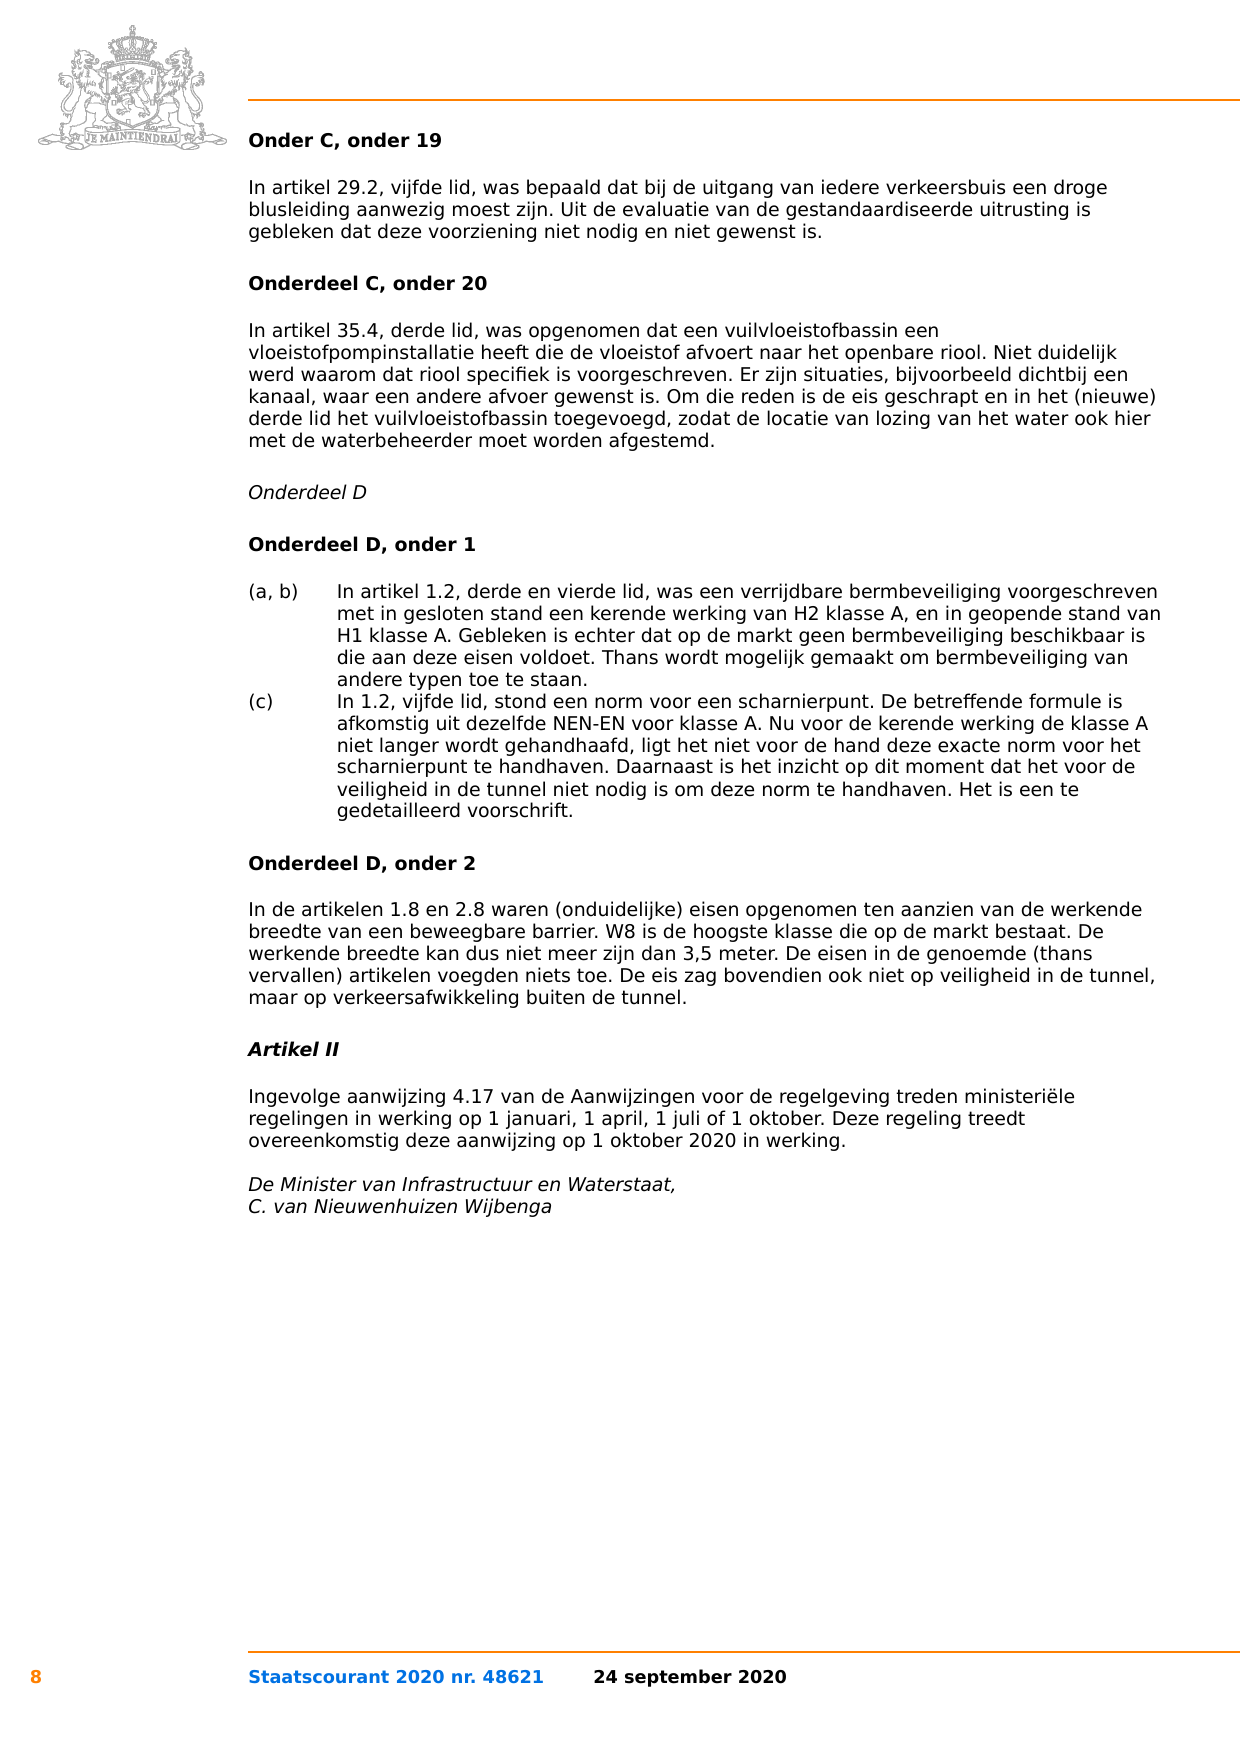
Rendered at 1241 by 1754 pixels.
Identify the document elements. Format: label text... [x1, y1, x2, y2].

picture [38, 25, 227, 150]
text In artikel 29.2, vijfde lid, was bepaald dat bij de uitgang van iedere verkeersbuis een droge blusleiding aanwezig moest zijn. Uit de evaluatie van de gestandaardiseerde uitrusting is gebleken dat deze voorziening niet nodig en niet gewenst is. [248, 177, 1163, 243]
subtitle Onderdeel D, onder 2 [248, 852, 1163, 874]
text In artikel 35.4, derde lid, was opgenomen dat een vuilvloeistofbassin een vloeistofpompinstallatie heeft die de vloeistof afvoert naar het openbare riool. Niet duidelijk werd waarom dat riool specifiek is voorgeschreven. Er zijn situaties, bijvoorbeeld dichtbij een kanaal, waar een andere afvoer gewenst is. Om die reden is de eis geschrapt en in het (nieuwe) derde lid het vuilvloeistofbassin toegevoegd, zodat de locatie van lozing van het water ook hier met de waterbeheerder moet worden afgestemd. [248, 320, 1163, 452]
subtitle Onderdeel D [248, 482, 1163, 504]
text De Minister van Infrastructuur en Waterstaat, C. van Nieuwenhuizen Wijbenga [248, 1174, 1163, 1218]
subtitle Onder C, onder 19 [248, 130, 1163, 152]
text (a, b) In artikel 1.2, derde en vierde lid, was een verrijdbare bermbeveiliging voorgeschreven met in gesloten stand een kerende werking van H2 klasse A, en in geopende stand van H1 klasse A. Gebleken is echter dat op de markt geen bermbeveiliging beschikbaar is die aan deze eisen voldoet. Thans wordt mogelijk gemaakt om bermbeveiliging van andere typen toe te staan. [248, 581, 1163, 691]
text In de artikelen 1.8 en 2.8 waren (onduidelijke) eisen opgenomen ten aanzien van de werkende breedte van een beweegbare barrier. W8 is de hoogste klasse die op de markt bestaat. De werkende breedte kan dus niet meer zijn dan 3,5 meter. De eisen in de genoemde (thans vervallen) artikelen voegden niets toe. De eis zag bovendien ook niet op veiligheid in de tunnel, maar op verkeersafwikkeling buiten de tunnel. [248, 899, 1163, 1009]
subtitle Onderdeel C, onder 20 [248, 273, 1163, 295]
text Ingevolge aanwijzing 4.17 van de Aanwijzingen voor de regelgeving treden ministeriële regelingen in werking op 1 januari, 1 april, 1 juli of 1 oktober. Deze regeling treedt overeenkomstig deze aanwijzing op 1 oktober 2020 in werking. [248, 1086, 1163, 1152]
subtitle Artikel II [248, 1039, 1163, 1061]
subtitle Onderdeel D, onder 1 [248, 534, 1163, 556]
text (c) In 1.2, vijfde lid, stond een norm voor een scharnierpunt. De betreffende formule is afkomstig uit dezelfde NEN-EN voor klasse A. Nu voor de kerende werking de klasse A niet langer wordt gehandhaafd, ligt het niet voor de hand deze exacte norm voor het scharnierpunt te handhaven. Daarnaast is het inzicht op dit moment dat het voor de veiligheid in de tunnel niet nodig is om deze norm te handhaven. Het is een te gedetailleerd voorschrift. [248, 691, 1163, 822]
